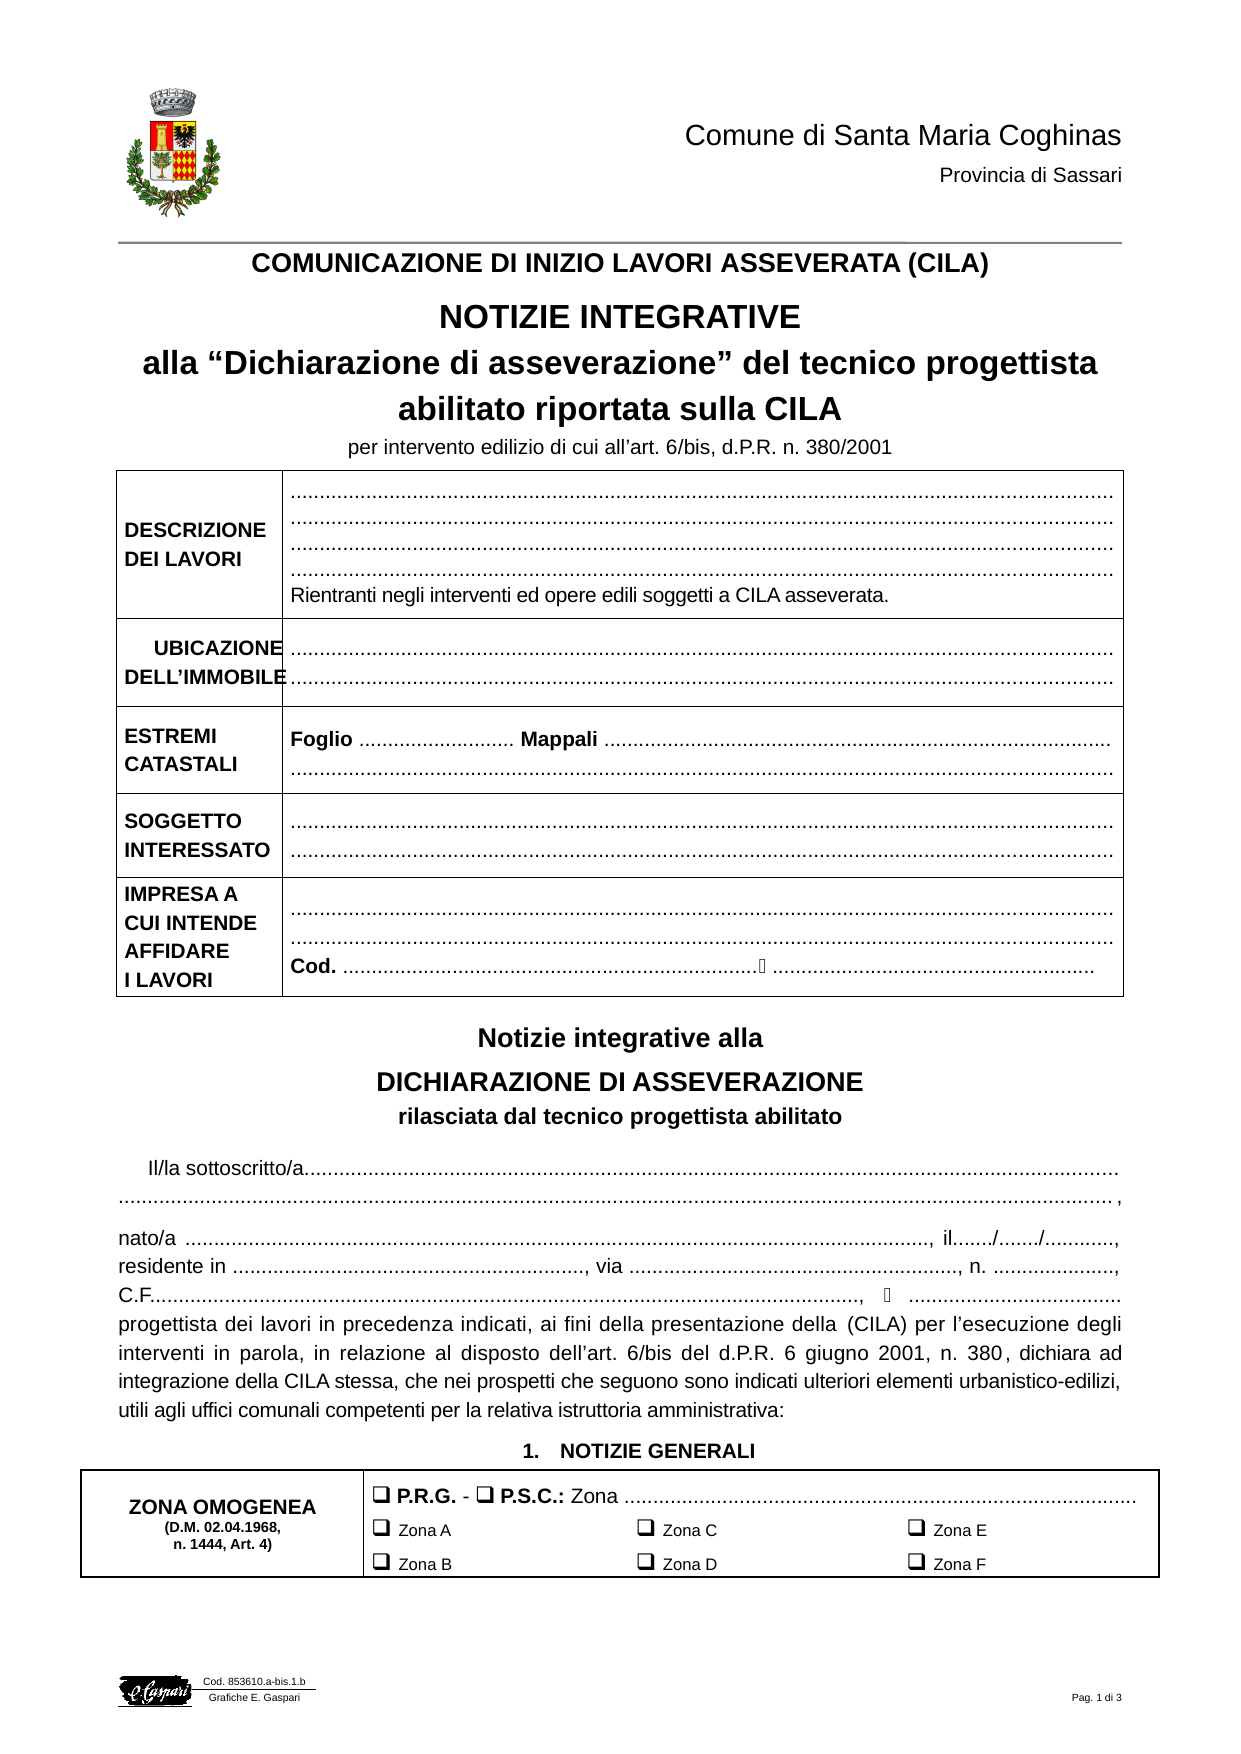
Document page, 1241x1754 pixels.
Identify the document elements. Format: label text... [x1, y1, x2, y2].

title NOTIZIE INTEGRATIVE [118, 297, 1122, 335]
table_cell UBICAZIONE DELL’IMMOBILE [117, 619, 282, 706]
title per intervento edilizio di cui all’art. 6/bis, d.P.R. n. 380/2001 [118, 435, 1122, 459]
table_cell Cod. ........................................................................ ........................................................ [283, 878, 1123, 996]
list NOTIZIE GENERALI [156, 1439, 1122, 1463]
table_cell IMPRESA A CUI INTENDE AFFIDARE I LAVORI [117, 878, 282, 996]
text Comune di Santa Maria Coghinas [224, 118, 1122, 152]
table_cell ESTREMI CATASTALI [117, 707, 282, 793]
picture [118, 1674, 192, 1706]
table_cell SOGGETTO INTERESSATO [117, 794, 282, 877]
picture [122, 87, 224, 219]
text DICHIARAZIONE DI ASSEVERAZIONE [118, 1066, 1122, 1097]
text Provincia di Sassari [224, 163, 1122, 187]
text rilasciata dal tecnico progettista abilitato [118, 1103, 1122, 1130]
table_header DESCRIZIONE DEI LAVORI [117, 471, 282, 617]
table_header ZONA OMOGENEA (D.M. 02.04.1968, n. 1444, Art. 4) [82, 1471, 363, 1576]
table_cell Foglio ........................... Mappali ........................................................................................ [283, 707, 1123, 793]
table_cell [283, 794, 1123, 877]
title alla “Dichiarazione di asseverazione” del tecnico progettista abilitato riportata sulla CILA [118, 343, 1122, 427]
text Notizie integrative alla [118, 1022, 1122, 1053]
title COMUNICAZIONE DI INIZIO LAVORI ASSEVERATA (CILA) [103, 247, 1137, 278]
table_header  P.R.G. -  P.S.C.: Zona .........................................................................................  Zona A  Zona C  Zona E  Zona B  Zona D  Zona F [364, 1471, 1158, 1576]
table_cell [283, 619, 1123, 706]
text nato/a ................................................................................................................................., il......./......./............, residente in ............................................................., via ........................................................., n. ....................., C.F...........................................................................................................................,  ..................................... progettista dei lavori in precedenza indicati, ai fini della presentazione della (CILA) per l’esecuzione degli interventi in parola, in relazione al disposto dell’art. 6/bis del d.P.R. 6 giugno 2001, n. 380, dichiara ad integrazione della CILA stessa, che nei prospetti che seguono sono indicati ulteriori elementi urbanistico-edilizi, utili agli uffici comunali competenti per la relativa istruttoria amministrativa: [118, 1225, 1122, 1422]
table_header Rientranti negli interventi ed opere edili soggetti a CILA asseverata. [283, 471, 1123, 617]
text Il/la sottoscritto/a , [118, 1155, 1122, 1208]
